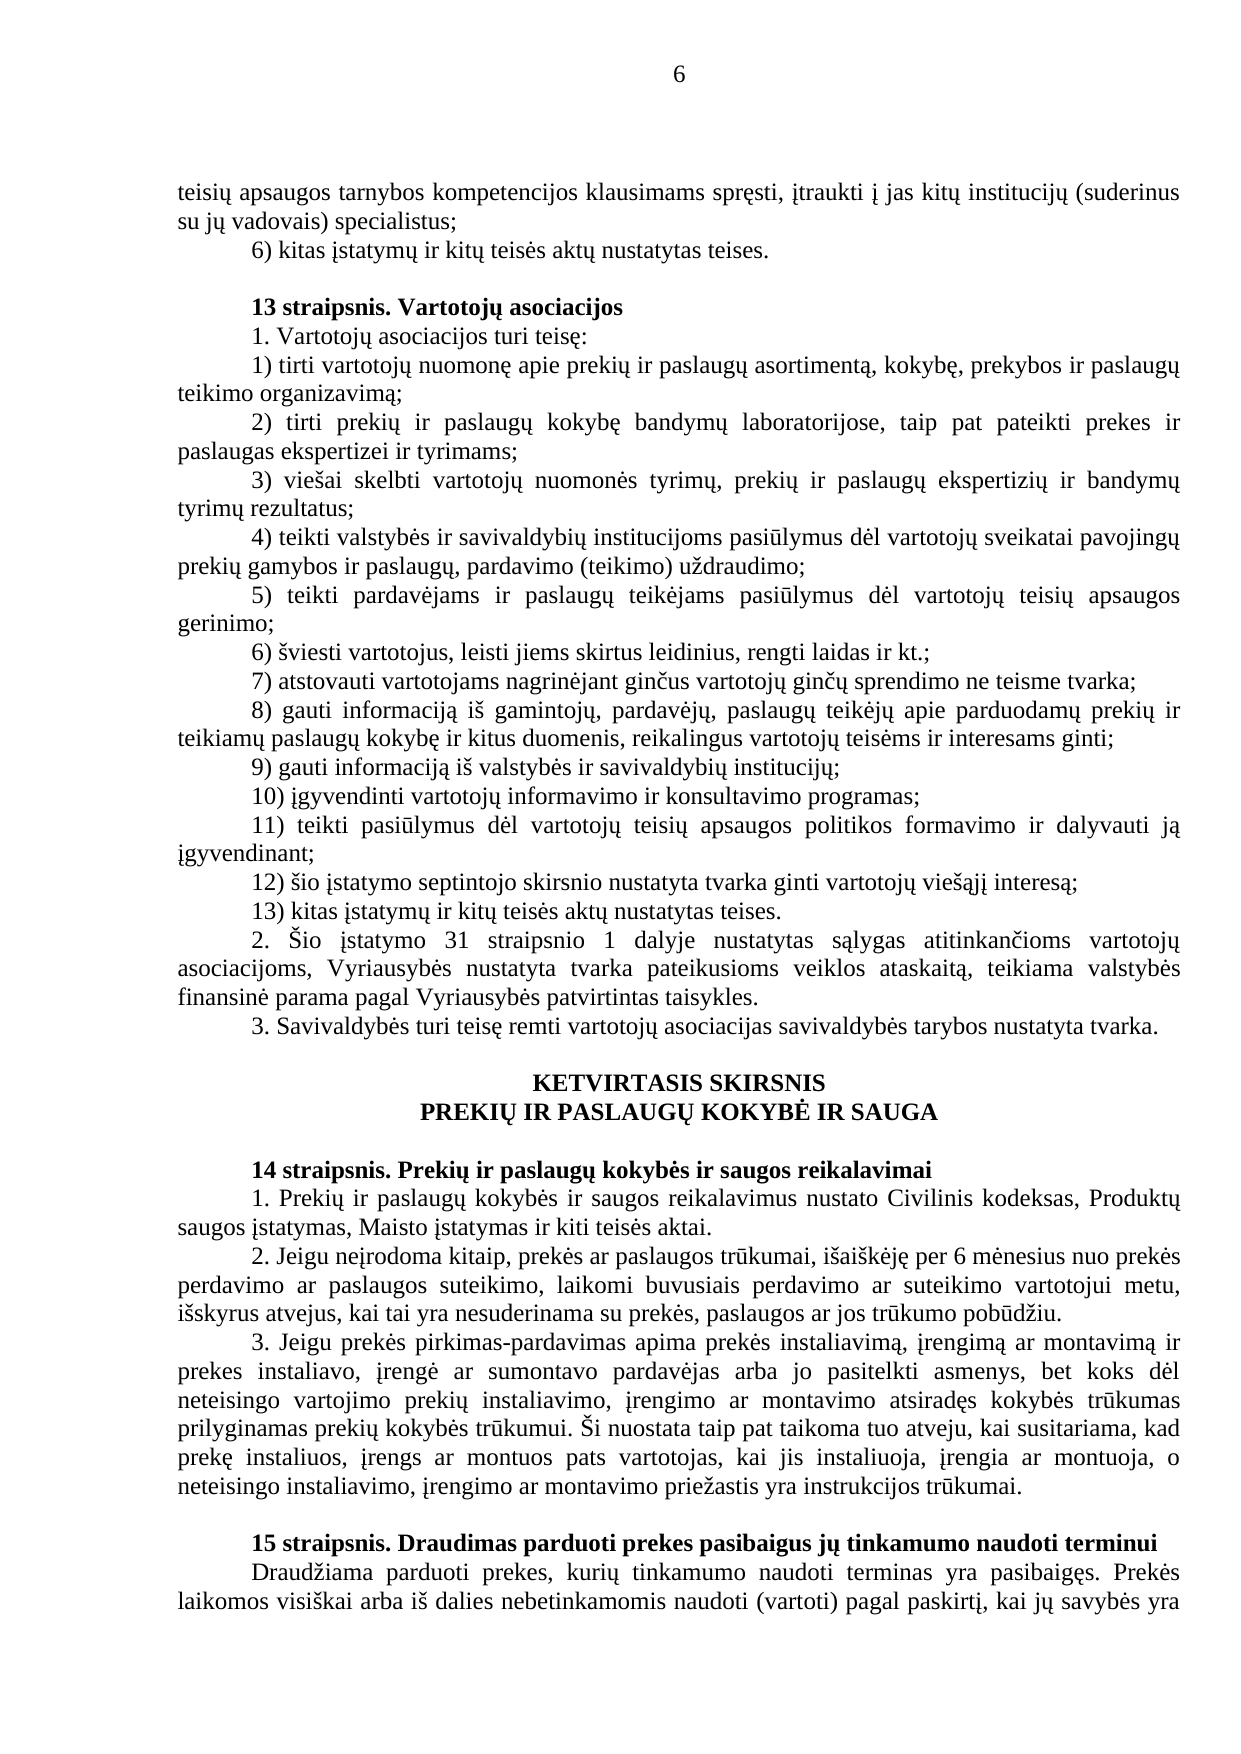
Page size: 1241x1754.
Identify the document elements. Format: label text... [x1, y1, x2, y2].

text KETVIRTASIS SKIRSNIS [177, 1068, 1181, 1097]
text 1) tirti vartotojų nuomonę apie prekių ir paslaugų asortimentą, kokybę, prekybos ir paslaugų teikimo organizavimą; [177, 350, 1181, 407]
text 4) teikti valstybės ir savivaldybių institucijoms pasiūlymus dėl vartotojų sveikatai pavojingų prekių gamybos ir paslaugų, pardavimo (teikimo) uždraudimo; [177, 522, 1181, 580]
text 1. Prekių ir paslaugų kokybės ir saugos reikalavimus nustato Civilinis kodeksas, Produktų saugos įstatymas, Maisto įstatymas ir kiti teisės aktai. [177, 1183, 1181, 1241]
text 3. Jeigu prekės pirkimas-pardavimas apima prekės instaliavimą, įrengimą ar montavimą ir prekes instaliavo, įrengė ar sumontavo pardavėjas arba jo pasitelkti asmenys, bet koks dėl neteisingo vartojimo prekių instaliavimo, įrengimo ar montavimo atsiradęs kokybės trūkumas prilyginamas prekių kokybės trūkumui. Ši nuostata taip pat taikoma tuo atveju, kai susitariama, kad prekę instaliuos, įrengs ar montuos pats vartotojas, kai jis instaliuoja, įrengia ar montuoja, o neteisingo instaliavimo, įrengimo ar montavimo priežastis yra instrukcijos trūkumai. [177, 1327, 1181, 1500]
text 2. Šio įstatymo 31 straipsnio 1 dalyje nustatytas sąlygas atitinkančioms vartotojų asociacijoms, Vyriausybės nustatyta tvarka pateikusioms veiklos ataskaitą, teikiama valstybės finansinė parama pagal Vyriausybės patvirtintas taisykles. [177, 925, 1181, 1011]
text 2) tirti prekių ir paslaugų kokybę bandymų laboratorijose, taip pat pateikti prekes ir paslaugas ekspertizei ir tyrimams; [177, 407, 1181, 465]
text 1. Vartotojų asociacijos turi teisę: [177, 321, 1181, 350]
text 3) viešai skelbti vartotojų nuomonės tyrimų, prekių ir paslaugų ekspertizių ir bandymų tyrimų rezultatus; [177, 465, 1181, 522]
text 11) teikti pasiūlymus dėl vartotojų teisių apsaugos politikos formavimo ir dalyvauti ją įgyvendinant; [177, 810, 1181, 867]
text 15 straipsnis. Draudimas parduoti prekes pasibaigus jų tinkamumo naudoti terminui [177, 1528, 1181, 1557]
text 6) kitas įstatymų ir kitų teisės aktų nustatytas teises. [177, 235, 1181, 263]
text 7) atstovauti vartotojams nagrinėjant ginčus vartotojų ginčų sprendimo ne teisme tvarka; [177, 666, 1181, 695]
text 2. Jeigu neįrodoma kitaip, prekės ar paslaugos trūkumai, išaiškėję per 6 mėnesius nuo prekės perdavimo ar paslaugos suteikimo, laikomi buvusiais perdavimo ar suteikimo vartotojui metu, išskyrus atvejus, kai tai yra nesuderinama su prekės, paslaugos ar jos trūkumo pobūdžiu. [177, 1241, 1181, 1327]
text 13) kitas įstatymų ir kitų teisės aktų nustatytas teises. [177, 896, 1181, 925]
text 5) teikti pardavėjams ir paslaugų teikėjams pasiūlymus dėl vartotojų teisių apsaugos gerinimo; [177, 580, 1181, 637]
text 10) įgyvendinti vartotojų informavimo ir konsultavimo programas; [177, 781, 1181, 810]
text 12) šio įstatymo septintojo skirsnio nustatyta tvarka ginti vartotojų viešąjį interesą; [177, 867, 1181, 896]
text PREKIŲ IR PASLAUGŲ KOKYBĖ IR SAUGA [177, 1097, 1181, 1126]
text 6) šviesti vartotojus, leisti jiems skirtus leidinius, rengti laidas ir kt.; [177, 637, 1181, 666]
text 8) gauti informaciją iš gamintojų, pardavėjų, paslaugų teikėjų apie parduodamų prekių ir teikiamų paslaugų kokybę ir kitus duomenis, reikalingus vartotojų teisėms ir interesams ginti; [177, 695, 1181, 752]
text 3. Savivaldybės turi teisę remti vartotojų asociacijas savivaldybės tarybos nustatyta tvarka. [177, 1011, 1181, 1040]
text 9) gauti informaciją iš valstybės ir savivaldybių institucijų; [177, 752, 1181, 781]
text Draudžiama parduoti prekes, kurių tinkamumo naudoti terminas yra pasibaigęs. Prekės laikomos visiškai arba iš dalies nebetinkamomis naudoti (vartoti) pagal paskirtį, kai jų savybės yra [177, 1557, 1181, 1615]
text 13 straipsnis. Vartotojų asociacijos [177, 292, 1181, 321]
text 14 straipsnis. Prekių ir paslaugų kokybės ir saugos reikalavimai [177, 1155, 1181, 1183]
text teisių apsaugos tarnybos kompetencijos klausimams spręsti, įtraukti į jas kitų institucijų (suderinus su jų vadovais) specialistus; [177, 177, 1181, 235]
